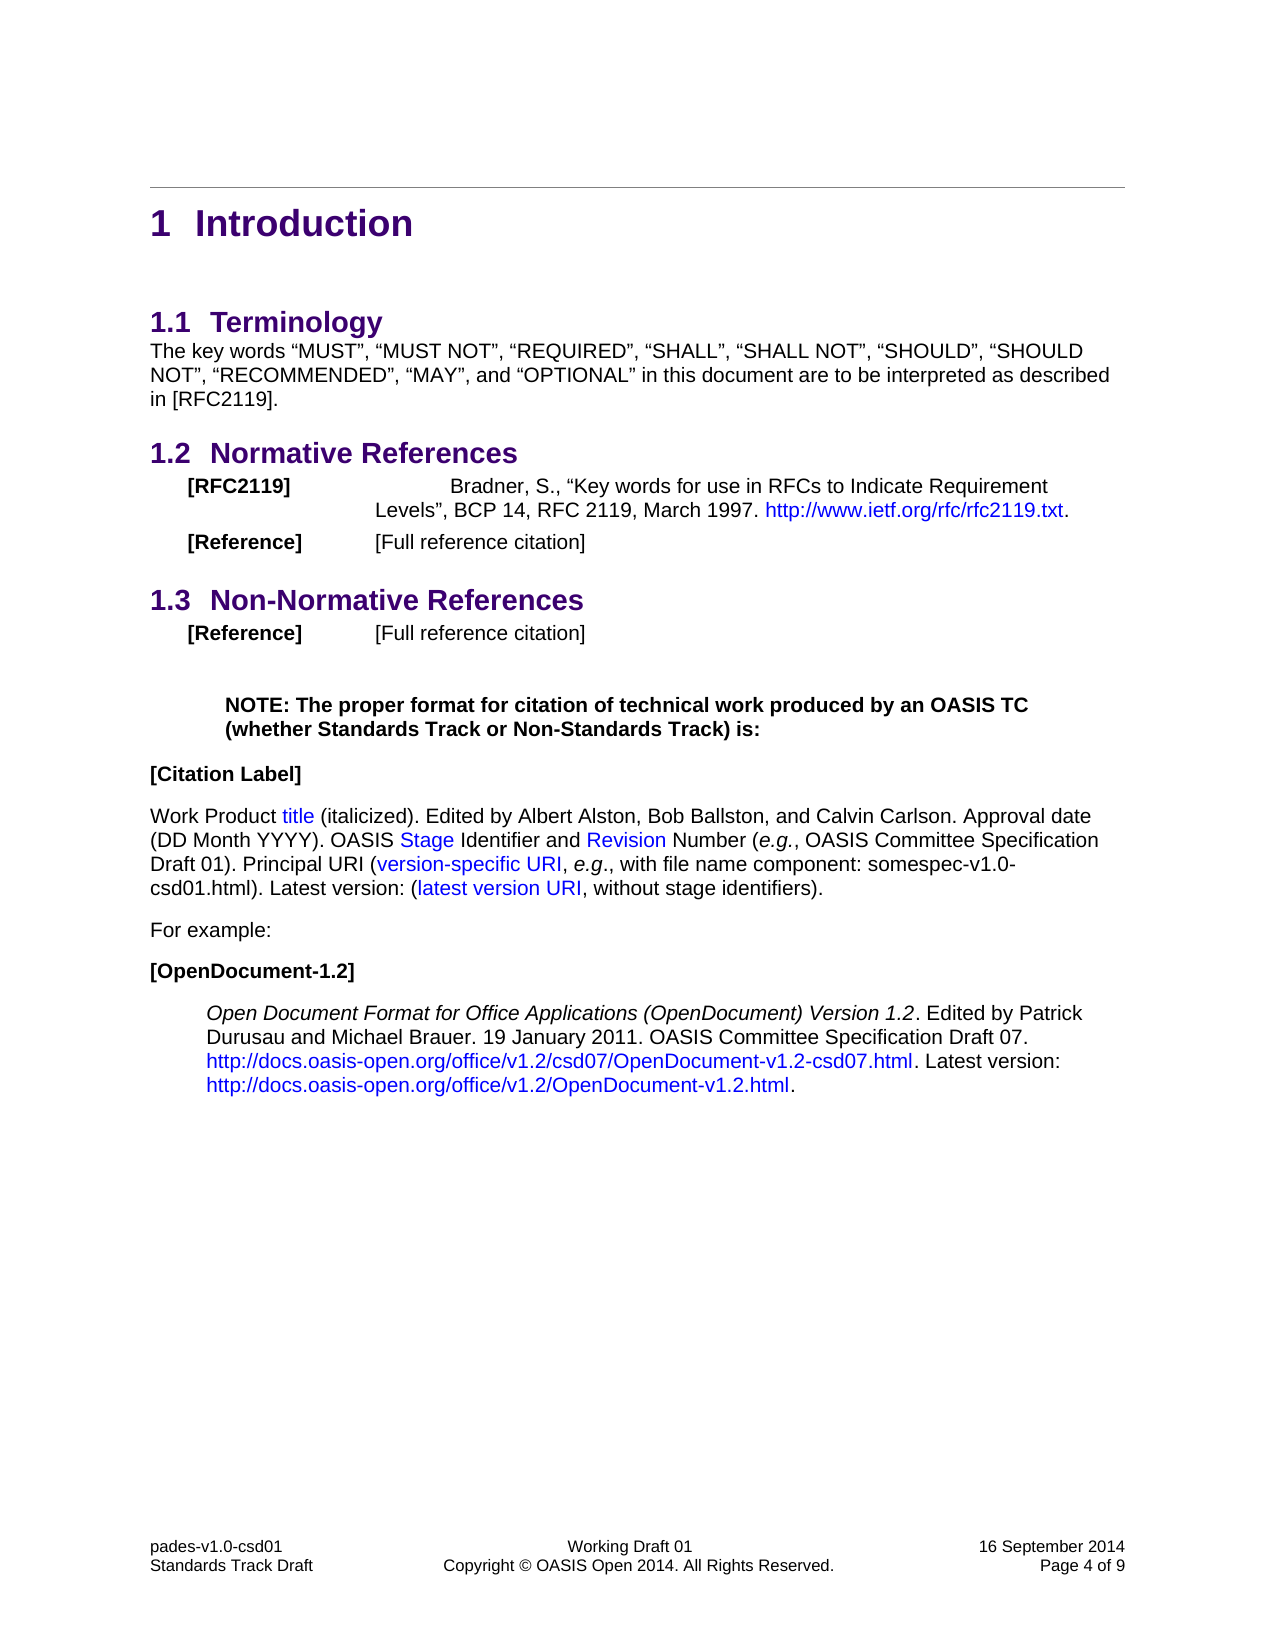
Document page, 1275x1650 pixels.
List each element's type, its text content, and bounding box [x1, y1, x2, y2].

text [Reference] [Full reference citation] [187, 621, 1125, 644]
text [RFC2119] Bradner, S., “Key words for use in RFCs to Indicate Requirement Levels”, BCP 14, RFC 2119, March 1997. http://www.ietf.org/rfc/rfc2119.txt. [187, 473, 1125, 521]
text The key words “MUST”, “MUST NOT”, “REQUIRED”, “SHALL”, “SHALL NOT”, “SHOULD”, “SHOULD NOT”, “RECOMMENDED”, “MAY”, and “OPTIONAL” in this document are to be interpreted as described in [RFC2119]. [150, 339, 1125, 411]
text Open Document Format for Office Applications (OpenDocument) Version 1.2. Edited by Patrick Durusau and Michael Brauer. 19 January 2011. OASIS Committee Specification Draft 07. http://docs.oasis-open.org/office/v1.2/csd07/OpenDocument-v1.2-csd07.html. Latest version: http://docs.oasis-open.org/office/v1.2/OpenDocument-v1.2.html. [206, 1001, 1125, 1097]
text NOTE: The proper format for citation of technical work produced by an OASIS TC (whether Standards Track or Non-Standards Track) is: [225, 693, 1050, 741]
text For example: [150, 917, 1125, 941]
subtitle Introduction [150, 188, 1125, 244]
subtitle Terminology [150, 305, 1125, 339]
text [OpenDocument-1.2] [150, 959, 1125, 983]
text [Reference] [Full reference citation] [187, 530, 1125, 554]
text [Citation Label] [150, 762, 1125, 786]
subtitle Normative References [150, 436, 1125, 469]
text Work Product title (italicized). Edited by Albert Alston, Bob Ballston, and Calvin Carlson. Approval date (DD Month YYYY). OASIS Stage Identifier and Revision Number (e.g., OASIS Committee Specification Draft 01). Principal URI (version-specific URI, e.g., with file name component: somespec-v1.0-csd01.html). Latest version: (latest version URI, without stage identifiers). [150, 804, 1125, 899]
subtitle Non-Normative References [150, 583, 1125, 616]
